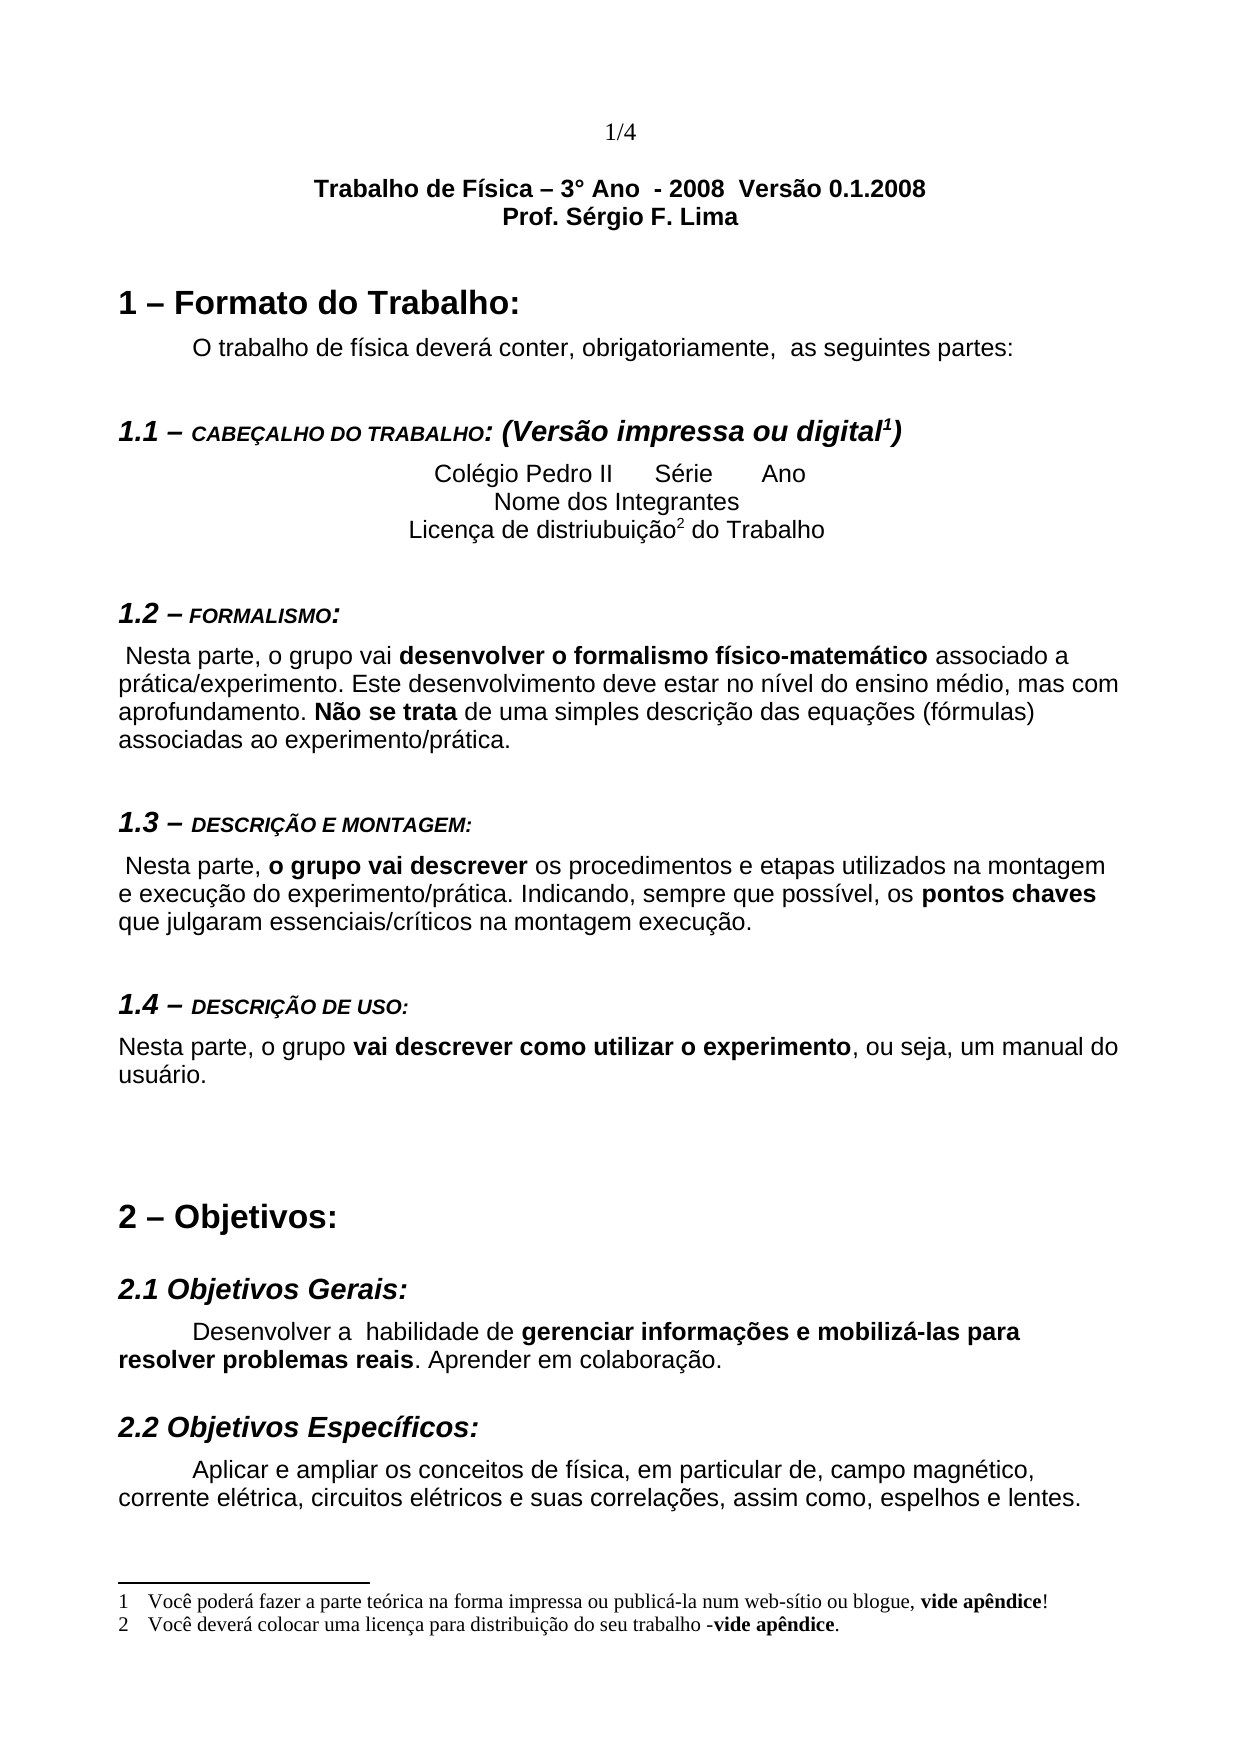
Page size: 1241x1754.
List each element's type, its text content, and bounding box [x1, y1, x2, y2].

text Desenvolver a habilidade de gerenciar informações e mobilizá-las para resolver problemas reais. Aprender em colaboração. [118, 1318, 1122, 1374]
subtitle 2.2 Objetivos Específicos: [118, 1411, 1122, 1444]
text Colégio Pedro II Série Ano [189, 460, 1051, 488]
text Você deverá colocar uma licença para distribuição do seu trabalho -vide apêndice. [118, 1613, 1122, 1636]
subtitle 1 – Formato do Trabalho: [118, 284, 1122, 322]
text O trabalho de física deverá conter, obrigatoriamente, as seguintes partes: [118, 334, 1122, 362]
text Você poderá fazer a parte teórica na forma impressa ou publicá-la num web-sítio ou blogue, vide apêndice! [118, 1589, 1122, 1613]
text Nome dos Integrantes [189, 488, 1051, 516]
text Nesta parte, o grupo vai descrever como utilizar o experimento, ou seja, um manual do usuário. [118, 1033, 1122, 1089]
text Nesta parte, o grupo vai descrever os procedimentos e etapas utilizados na montagem e execução do experimento/prática. Indicando, sempre que possível, os pontos chaves que julgaram essenciais/críticos na montagem execução. [118, 851, 1122, 935]
subtitle 2 – Objetivos: [118, 1198, 1122, 1235]
subtitle 2.1 Objetivos Gerais: [118, 1273, 1122, 1305]
text Prof. Sérgio F. Lima [118, 203, 1122, 231]
text Nesta parte, o grupo vai desenvolver o formalismo físico-matemático associado a prática/experimento. Este desenvolvimento deve estar no nível do ensino médio, mas com aprofundamento. Não se trata de uma simples descrição das equações (fórmulas) associadas ao experimento/prática. [118, 642, 1122, 753]
subtitle 1.1 – CABEÇALHO DO TRABALHO: (Versão impressa ou digital) [118, 415, 1122, 447]
subtitle 1.4 – DESCRIÇÃO DE USO: [118, 988, 1122, 1021]
text Trabalho de Física – 3° Ano - 2008 Versão 0.1.2008 [118, 175, 1122, 203]
text Aplicar e ampliar os conceitos de física, em particular de, campo magnético, corrente elétrica, circuitos elétricos e suas correlações, assim como, espelhos e lentes. [118, 1456, 1122, 1512]
subtitle 1.2 – FORMALISMO: [118, 597, 1122, 629]
subtitle 1.3 – DESCRIÇÃO E MONTAGEM: [118, 806, 1122, 839]
text Licença de distriubuição do Trabalho [189, 516, 1051, 544]
